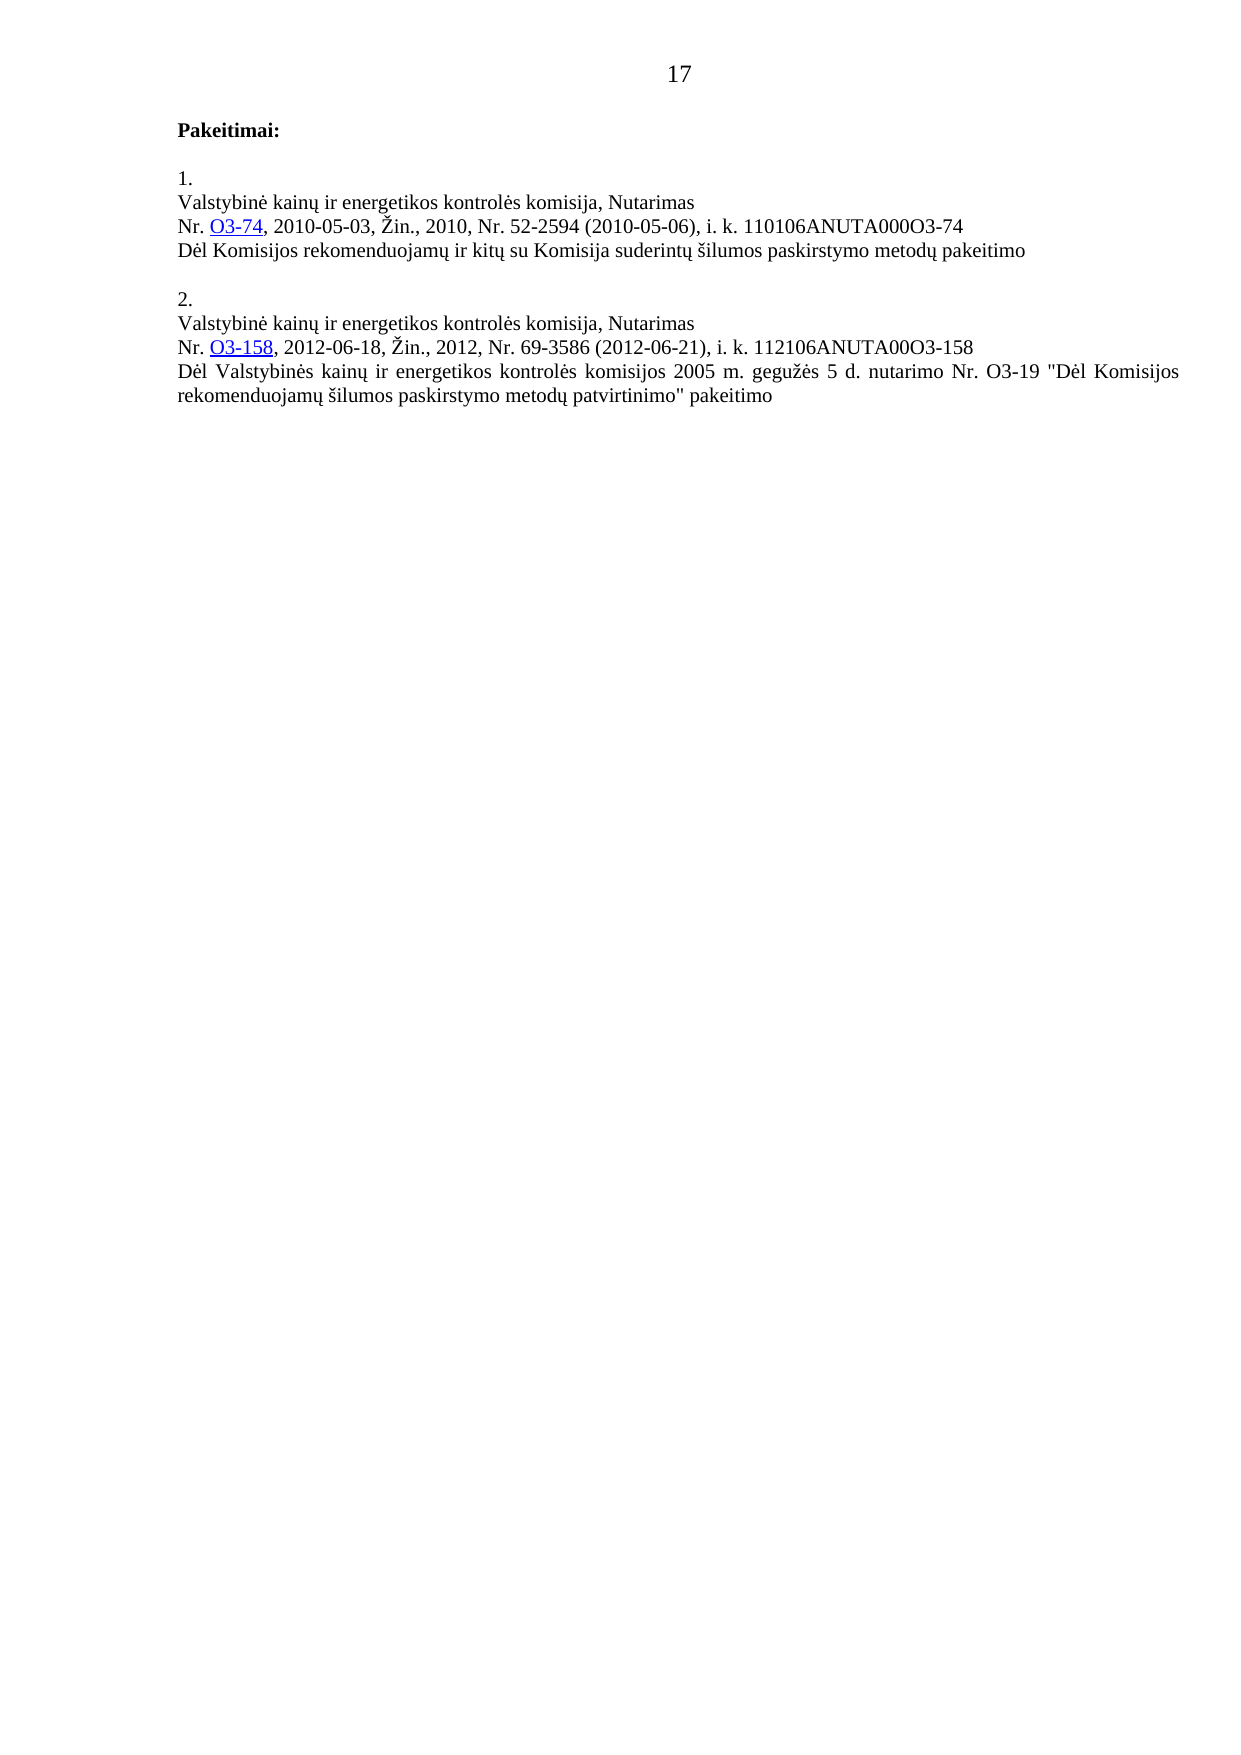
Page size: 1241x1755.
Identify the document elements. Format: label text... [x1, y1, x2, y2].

text 2. [177, 287, 1181, 311]
text 1. [177, 166, 1181, 190]
text Nr. O3-158, 2012-06-18, Žin., 2012, Nr. 69-3586 (2012-06-21), i. k. 112106ANUTA00O3-158 [177, 335, 1181, 359]
text Valstybinė kainų ir energetikos kontrolės komisija, Nutarimas [177, 190, 1181, 214]
text Dėl Komisijos rekomenduojamų ir kitų su Komisija suderintų šilumos paskirstymo metodų pakeitimo [177, 238, 1181, 262]
text Dėl Valstybinės kainų ir energetikos kontrolės komisijos 2005 m. gegužės 5 d. nutarimo Nr. O3-19 "Dėl Komisijos rekomenduojamų šilumos paskirstymo metodų patvirtinimo" pakeitimo [177, 359, 1181, 407]
text Valstybinė kainų ir energetikos kontrolės komisija, Nutarimas [177, 311, 1181, 335]
text Nr. O3-74, 2010-05-03, Žin., 2010, Nr. 52-2594 (2010-05-06), i. k. 110106ANUTA000O3-74 [177, 214, 1181, 238]
text Pakeitimai: [177, 118, 1181, 142]
